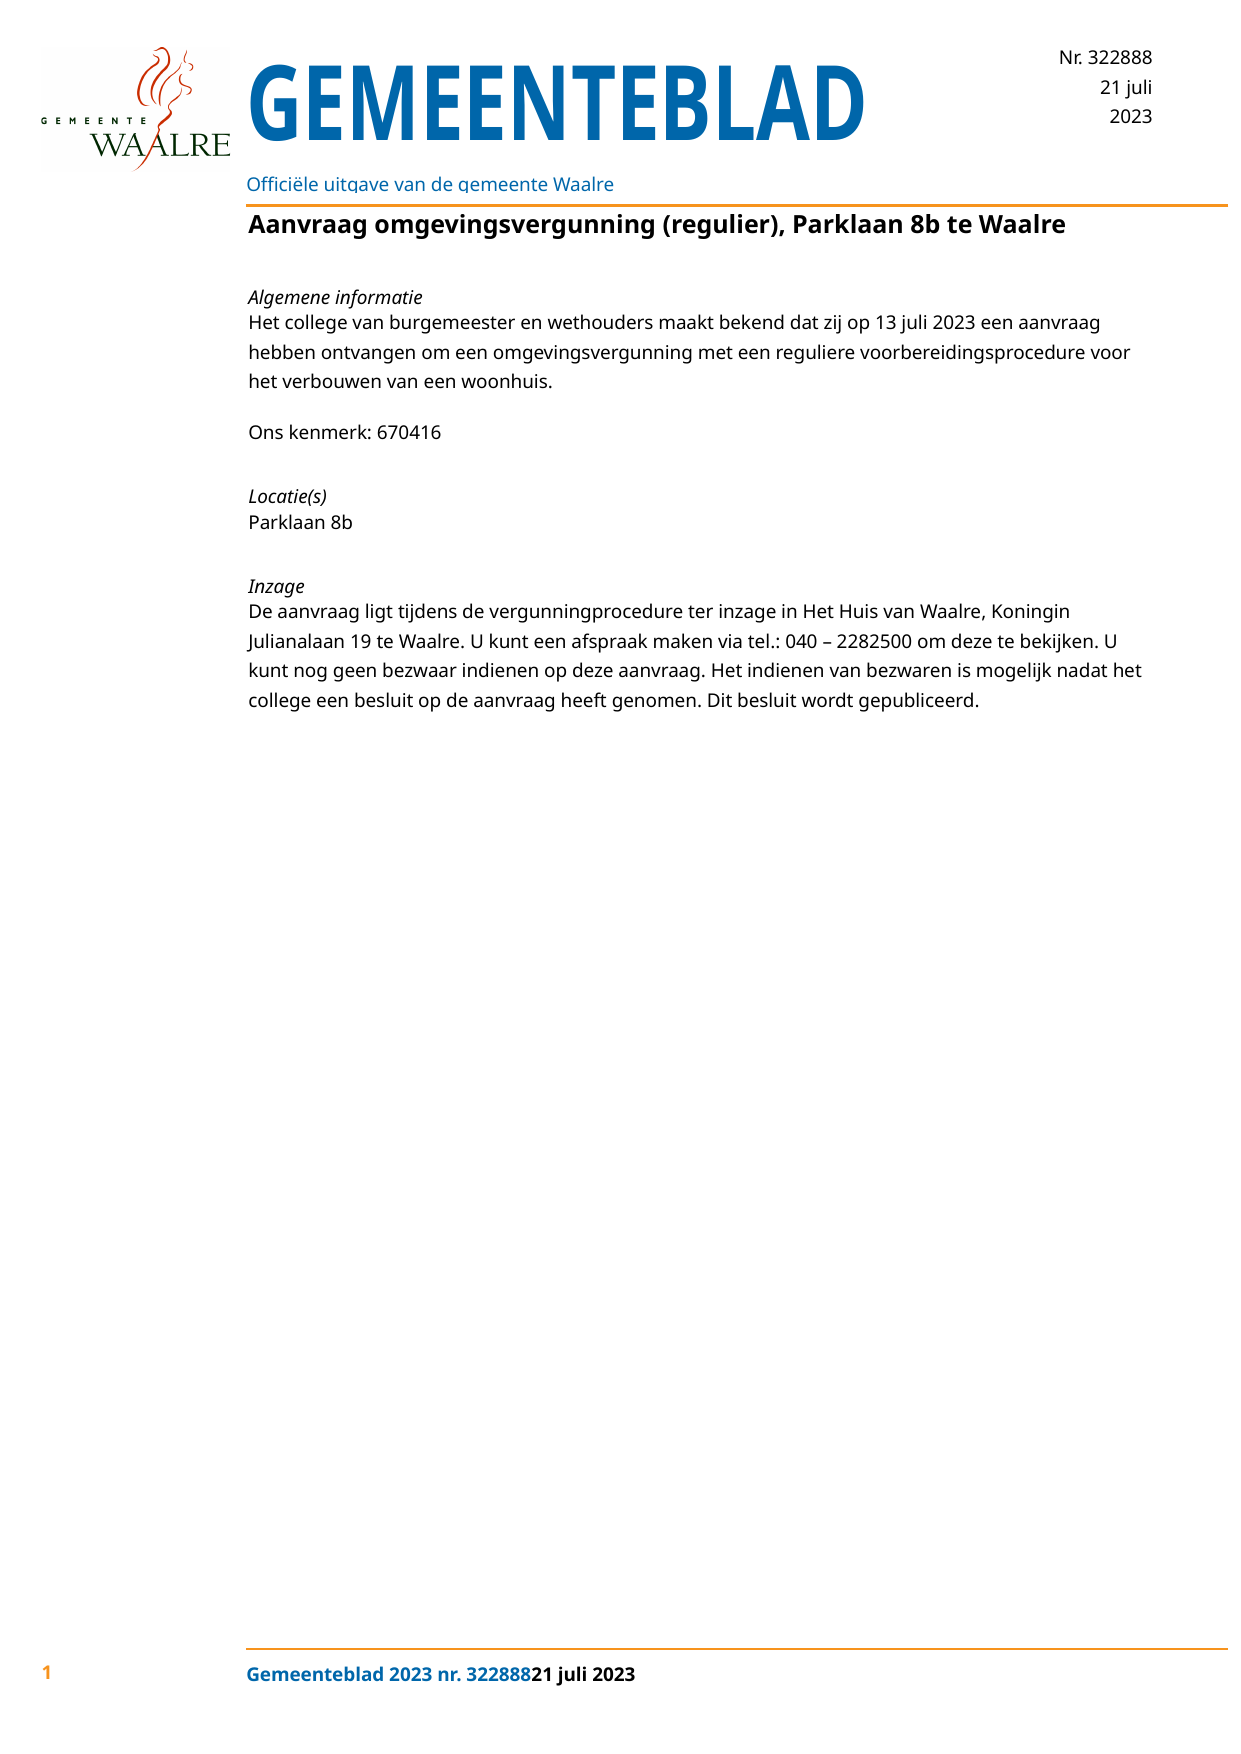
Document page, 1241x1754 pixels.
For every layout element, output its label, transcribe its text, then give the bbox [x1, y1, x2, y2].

text Parklaan 8b [248, 509, 1152, 534]
text Het college van burgemeester en wethouders maakt bekend dat zij op 13 juli 2023 een aanvraag hebben ontvangen om een omgevingsvergunning met een reguliere voorbereidingsprocedure voor het verbouwen van een woonhuis. [248, 309, 1152, 394]
text Ons kenmerk: 670416 [248, 419, 1152, 445]
text Locatie(s) [248, 483, 1152, 509]
text Aanvraag omgevingsvergunning (regulier), Parklaan 8b te Waalre [248, 207, 1152, 241]
text Algemene informatie [248, 284, 1152, 309]
picture [41, 47, 231, 172]
text De aanvraag ligt tijdens de vergunningprocedure ter inzage in Het Huis van Waalre, Koningin Julianalaan 19 te Waalre. U kunt een afspraak maken via tel.: 040 – 2282500 om deze te bekijken. U kunt nog geen bezwaar indienen op deze aanvraag. Het indienen van bezwaren is mogelijk nadat het college een besluit op de aanvraag heeft genomen. Dit besluit wordt gepubliceerd. [248, 598, 1152, 713]
text Inzage [248, 573, 1152, 598]
